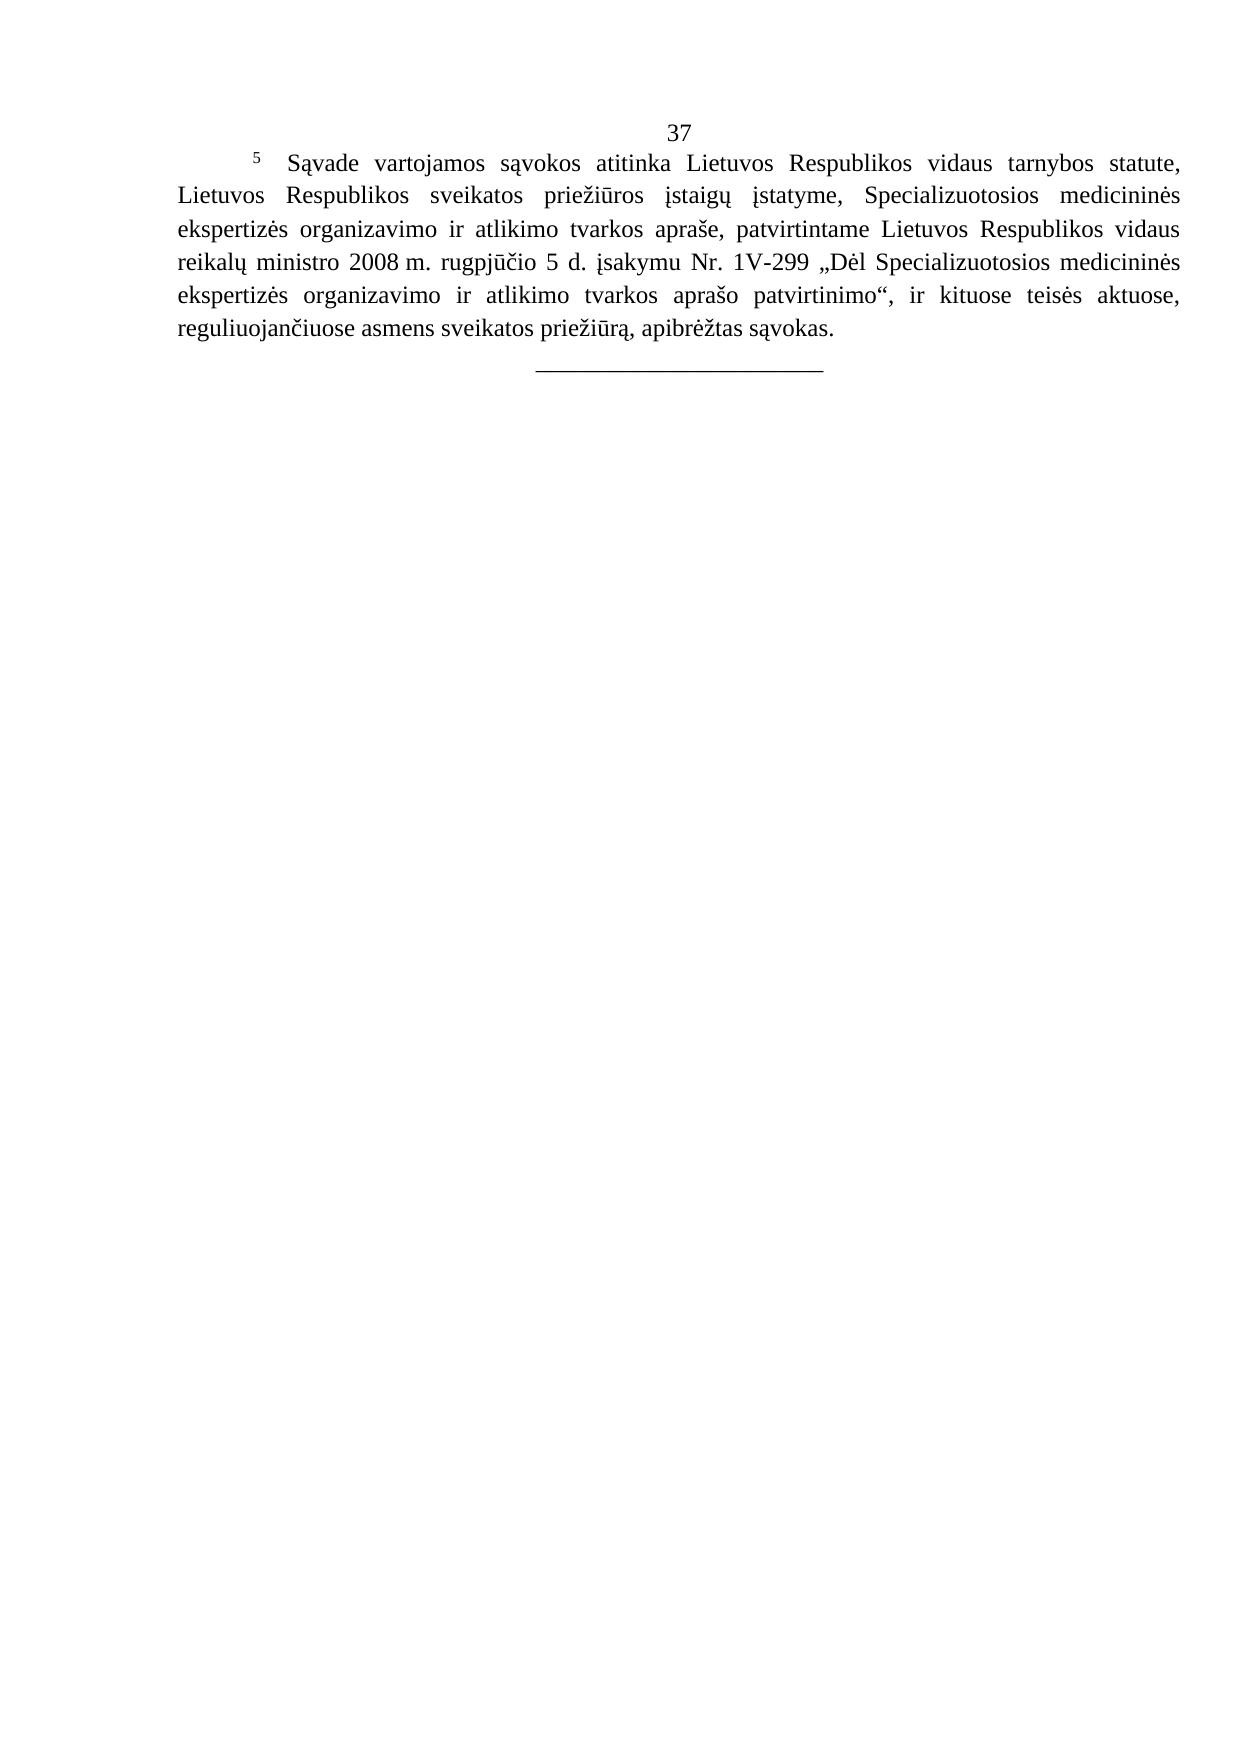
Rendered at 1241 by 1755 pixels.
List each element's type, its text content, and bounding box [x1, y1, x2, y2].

text _______________________ [177, 346, 1181, 374]
text 5 Sąvade vartojamos sąvokos atitinka Lietuvos Respublikos vidaus tarnybos statute, Lietuvos Respublikos sveikatos priežiūros įstaigų įstatyme, Specializuotosios medicininės ekspertizės organizavimo ir atlikimo tvarkos apraše, patvirtintame Lietuvos Respublikos vidaus reikalų ministro 2008 m. rugpjūčio 5 d. įsakymu Nr. 1V-299 „Dėl Specializuotosios medicininės ekspertizės organizavimo ir atlikimo tvarkos aprašo patvirtinimo“, ir kituose teisės aktuose, reguliuojančiuose asmens sveikatos priežiūrą, apibrėžtas sąvokas. [177, 148, 1181, 341]
